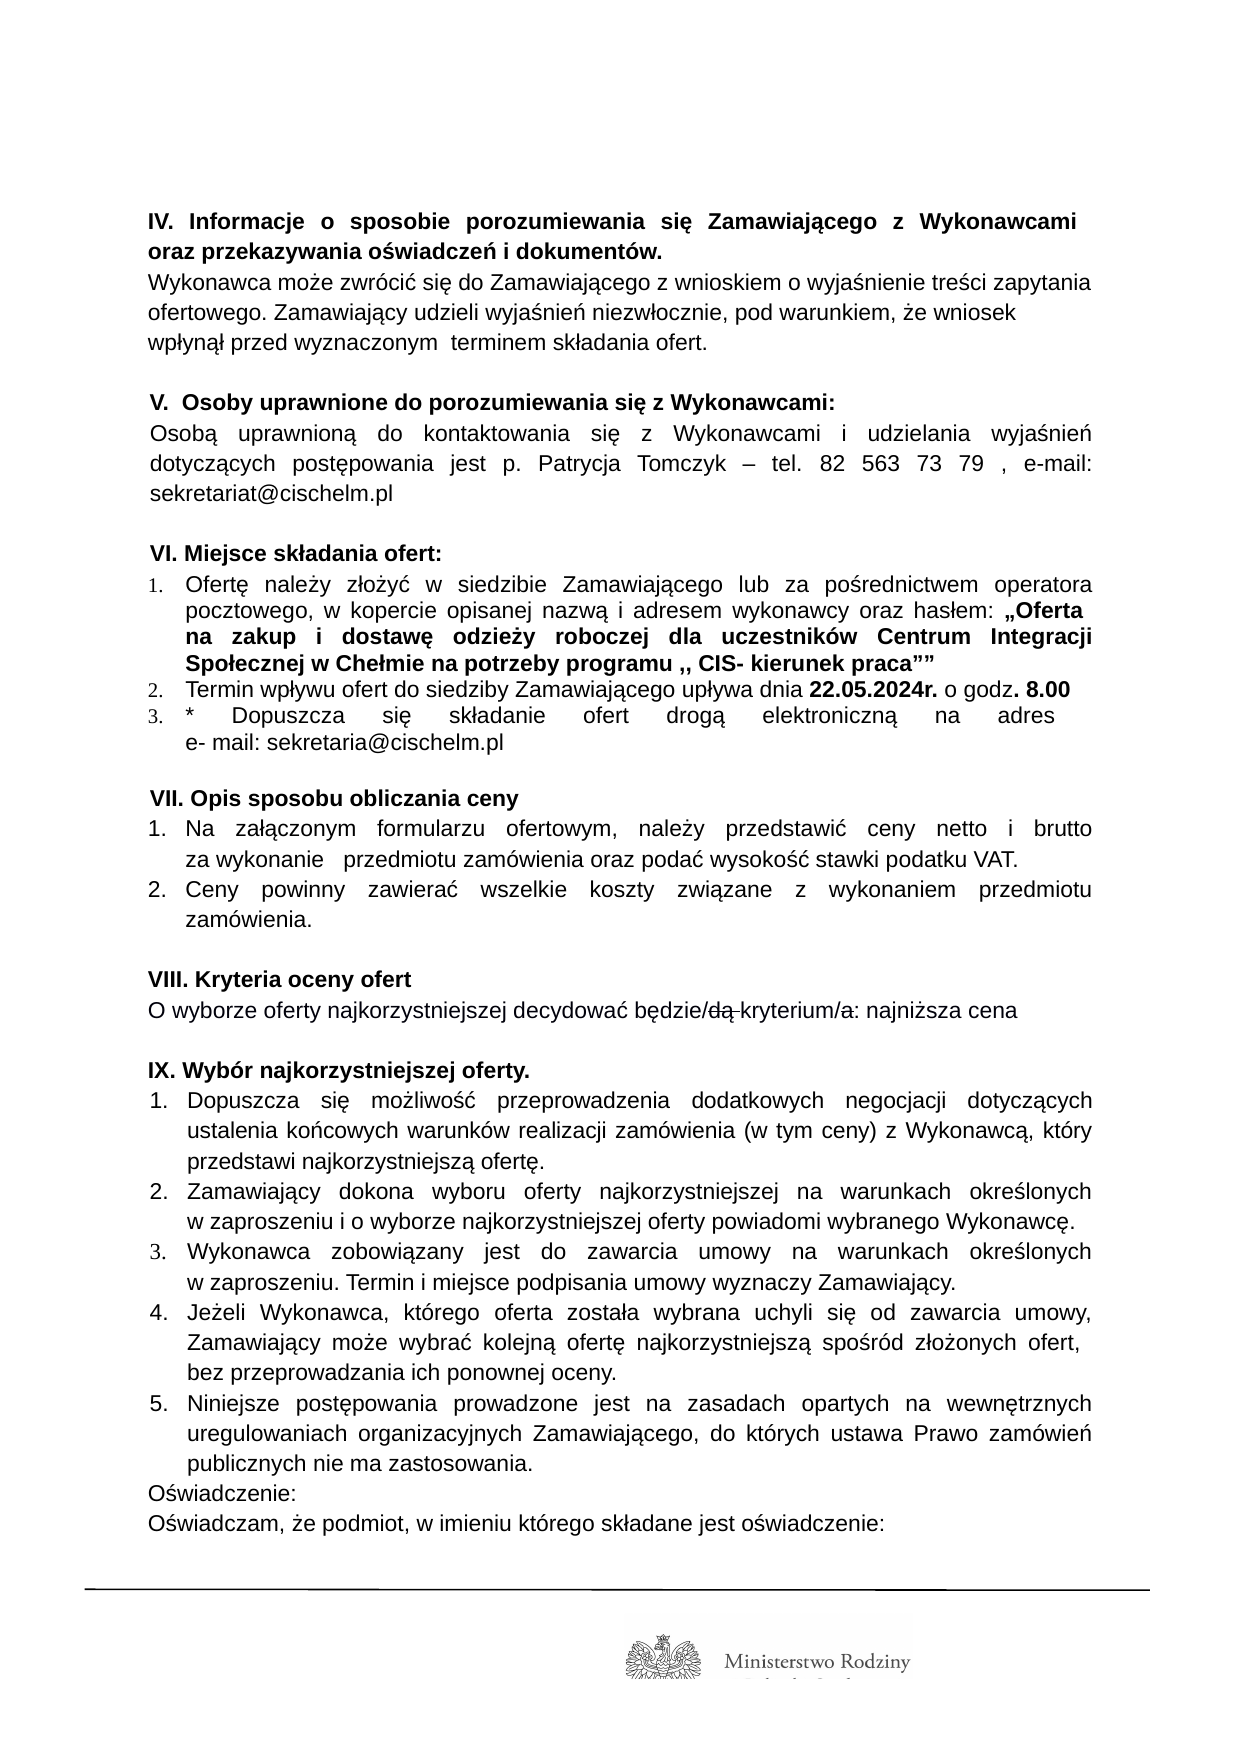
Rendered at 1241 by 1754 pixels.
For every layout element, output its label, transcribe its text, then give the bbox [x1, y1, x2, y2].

text Oświadczenie: [148, 1480, 1093, 1506]
list Jeżeli Wykonawca, którego oferta została wybrana uchyli się od zawarcia umowy, Zamawiający może wybrać kolejną ofertę najkorzystniejszą spośród złożonych ofert, bez przeprowadzania ich ponownej oceny. [149, 1299, 1093, 1386]
list Dopuszcza się możliwość przeprowadzenia dodatkowych negocjacji dotyczących ustalenia końcowych warunków realizacji zamówienia (w tym ceny) z Wykonawcą, który przedstawi najkorzystniejszą ofertę. [149, 1087, 1093, 1174]
text IX. Wybór najkorzystniejszej oferty. [148, 1057, 1093, 1083]
text Osobą uprawnioną do kontaktowania się z Wykonawcami i udzielania wyjaśnień dotyczących postępowania jest p. Patrycja Tomczyk – tel. 82 563 73 79 , e-mail: sekretariat@cischelm.pl [149, 419, 1093, 506]
text VIII. Kryteria oceny ofert [148, 966, 1093, 993]
text V. Osoby uprawnione do porozumiewania się z Wykonawcami: [149, 389, 1093, 416]
list Termin wpływu ofert do siedziby Zamawiającego upływa dnia 22.05.2024r. o godz. 8.00 [148, 676, 1093, 702]
list Zamawiający dokona wyboru oferty najkorzystniejszej na warunkach określonych w zaproszeniu i o wyborze najkorzystniejszej oferty powiadomi wybranego Wykonawcę. [149, 1178, 1093, 1234]
text Wykonawca może zwrócić się do Zamawiającego z wnioskiem o wyjaśnienie treści zapytania ofertowego. Zamawiający udzieli wyjaśnień niezwłocznie, pod warunkiem, że wniosek wpłynął przed wyznaczonym terminem składania ofert. [148, 268, 1093, 385]
list Niniejsze postępowania prowadzone jest na zasadach opartych na wewnętrznych uregulowaniach organizacyjnych Zamawiającego, do których ustawa Prawo zamówień publicznych nie ma zastosowania. [149, 1389, 1093, 1476]
text IV. Informacje o sposobie porozumiewania się Zamawiającego z Wykonawcami oraz przekazywania oświadczeń i dokumentów. [148, 208, 1093, 264]
list * Dopuszcza się składanie ofert drogą elektroniczną na adres e- mail: sekretaria@cischelm.pl [148, 702, 1093, 755]
text VI. Miejsce składania ofert: [149, 540, 1093, 567]
list Wykonawca zobowiązany jest do zawarcia umowy na warunkach określonych w zaproszeniu. Termin i miejsce podpisania umowy wyznaczy Zamawiający. [149, 1238, 1093, 1295]
list Ofertę należy złożyć w siedzibie Zamawiającego lub za pośrednictwem operatora pocztowego, w kopercie opisanej nazwą i adresem wykonawcy oraz hasłem: „Oferta na zakup i dostawę odzieży roboczej dla uczestników Centrum Integracji Społecznej w Chełmie na potrzeby programu ,, CIS- kierunek praca”” [148, 571, 1093, 676]
text VII. Opis sposobu obliczania ceny [149, 785, 1093, 812]
text Oświadczam, że podmiot, w imieniu którego składane jest oświadczenie: [148, 1510, 1093, 1537]
list Na załączonym formularzu ofertowym, należy przedstawić ceny netto i brutto za wykonanie przedmiotu zamówienia oraz podać wysokość stawki podatku VAT. [148, 815, 1093, 872]
text O wyborze oferty najkorzystniejszej decydować będzie/dą kryterium/a: najniższa cena [148, 997, 1093, 1023]
list Ceny powinny zawierać wszelkie koszty związane z wykonaniem przedmiotu zamówienia. [148, 876, 1093, 932]
